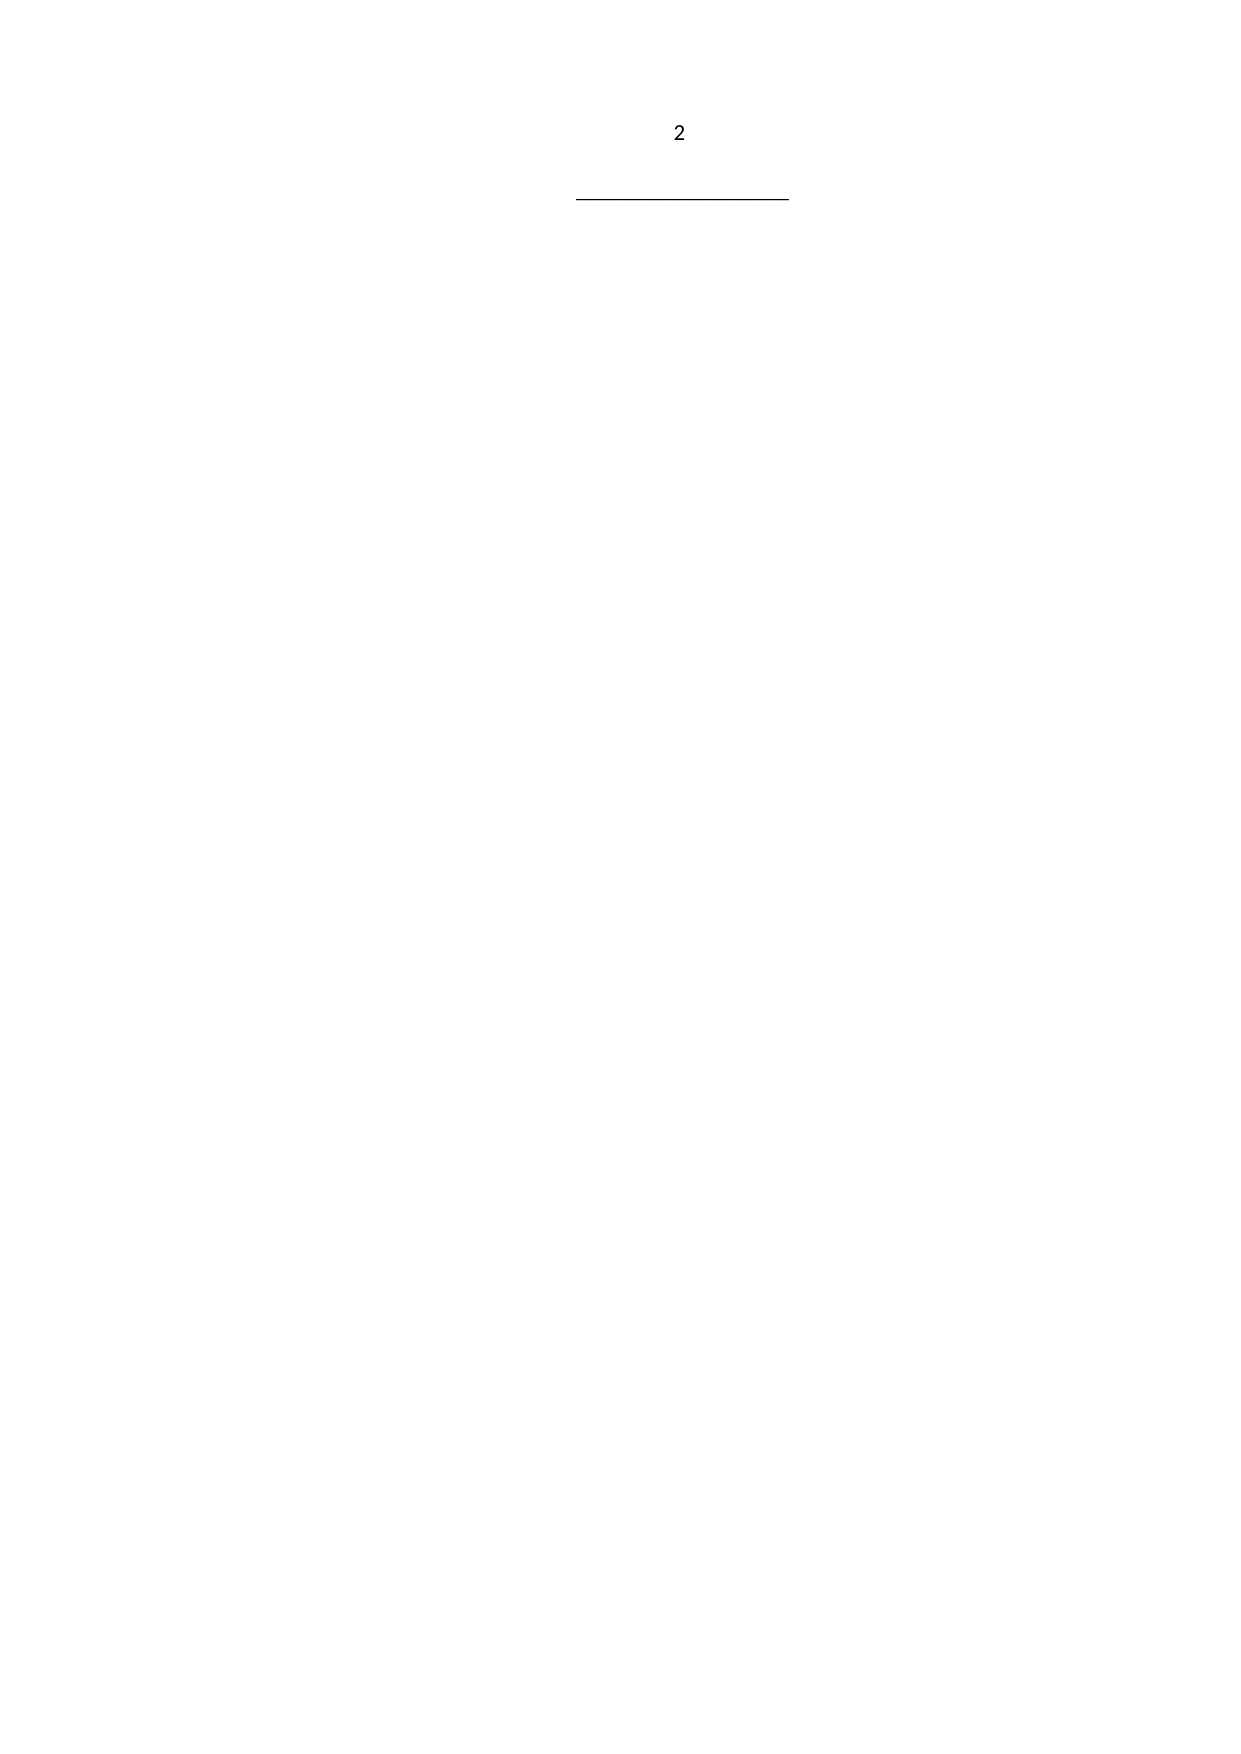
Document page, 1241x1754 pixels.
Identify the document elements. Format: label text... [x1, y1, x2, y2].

text _________________ [576, 174, 1181, 203]
